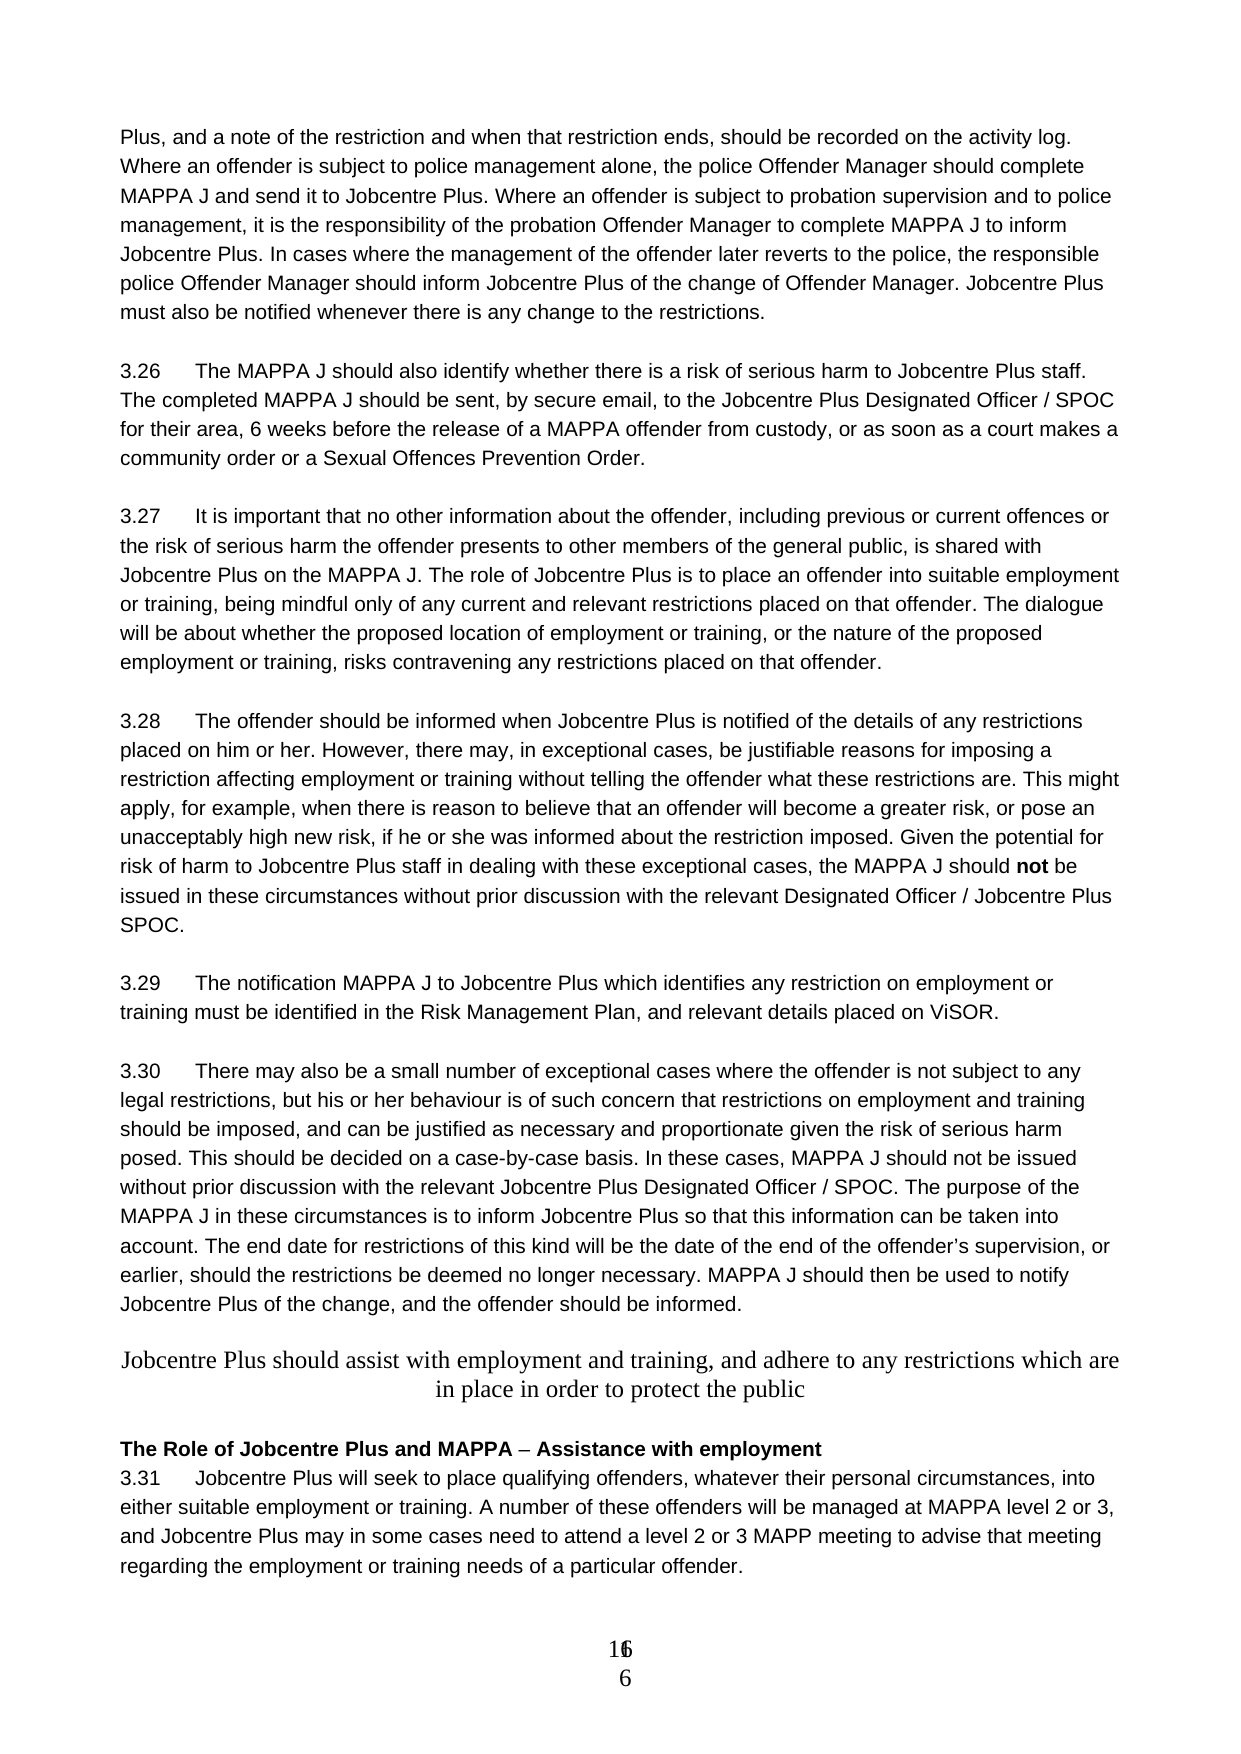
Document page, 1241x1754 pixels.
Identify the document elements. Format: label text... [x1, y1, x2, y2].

text 3.27 It is important that no other information about the offender, including previous or current offences or the risk of serious harm the offender presents to other members of the general public, is shared with Jobcentre Plus on the MAPPA J. The role of Jobcentre Plus is to place an offender into suitable employment or training, being mindful only of any current and relevant restrictions placed on that offender. The dialogue will be about whether the proposed location of employment or training, or the nature of the proposed employment or training, risks contravening any restrictions placed on that offender. [120, 499, 1120, 674]
text Plus, and a note of the restriction and when that restriction ends, should be recorded on the activity log. Where an offender is subject to police management alone, the police Offender Manager should complete MAPPA J and send it to Jobcentre Plus. Where an offender is subject to probation supervision and to police management, it is the responsibility of the probation Offender Manager to complete MAPPA J to inform Jobcentre Plus. In cases where the management of the offender later reverts to the police, the responsible police Offender Manager should inform Jobcentre Plus of the change of Offender Manager. Jobcentre Plus must also be notified whenever there is any change to the restrictions. [120, 120, 1120, 324]
text 3.26 The MAPPA J should also identify whether there is a risk of serious harm to Jobcentre Plus staff. The completed MAPPA J should be sent, by secure email, to the Jobcentre Plus Designated Officer / SPOC for their area, 6 weeks before the release of a MAPPA offender from custody, or as soon as a court makes a community order or a Sexual Offences Prevention Order. [120, 353, 1120, 470]
text 3.28 The offender should be informed when Jobcentre Plus is notified of the details of any restrictions placed on him or her. However, there may, in exceptional cases, be justifiable reasons for imposing a restriction affecting employment or training without telling the offender what these restrictions are. This might apply, for example, when there is reason to believe that an offender will become a greater risk, or pose an unacceptably high new risk, if he or she was informed about the restriction imposed. Given the potential for risk of harm to Jobcentre Plus staff in dealing with these exceptional cases, the MAPPA J should not be issued in these circumstances without prior discussion with the relevant Designated Officer / Jobcentre Plus SPOC. [120, 703, 1120, 937]
text 3.31 Jobcentre Plus will seek to place qualifying offenders, whatever their personal circumstances, into either suitable employment or training. A number of these offenders will be managed at MAPPA level 2 or 3, and Jobcentre Plus may in some cases need to attend a level 2 or 3 MAPP meeting to advise that meeting regarding the employment or training needs of a particular offender. [120, 1461, 1120, 1577]
text 3.30 There may also be a small number of exceptional cases where the offender is not subject to any legal restrictions, but his or her behaviour is of such concern that restrictions on employment and training should be imposed, and can be justified as necessary and proportionate given the risk of serious harm posed. This should be decided on a case-by-case basis. In these cases, MAPPA J should not be issued without prior discussion with the relevant Jobcentre Plus Designated Officer / SPOC. The purpose of the MAPPA J in these circumstances is to inform Jobcentre Plus so that this information can be taken into account. The end date for restrictions of this kind will be the date of the end of the offender’s supervision, or earlier, should the restrictions be deemed no longer necessary. MAPPA J should then be used to notify Jobcentre Plus of the change, and the offender should be informed. [120, 1053, 1120, 1316]
text 3.29 The notification MAPPA J to Jobcentre Plus which identifies any restriction on employment or training must be identified in the Risk Management Plan, and relevant details placed on ViSOR. [120, 966, 1120, 1024]
text The Role of Jobcentre Plus and MAPPA – Assistance with employment [120, 1432, 1120, 1461]
subtitle Jobcentre Plus should assist with employment and training, and adhere to any restrictions which are in place in order to protect the public [120, 1345, 1120, 1402]
